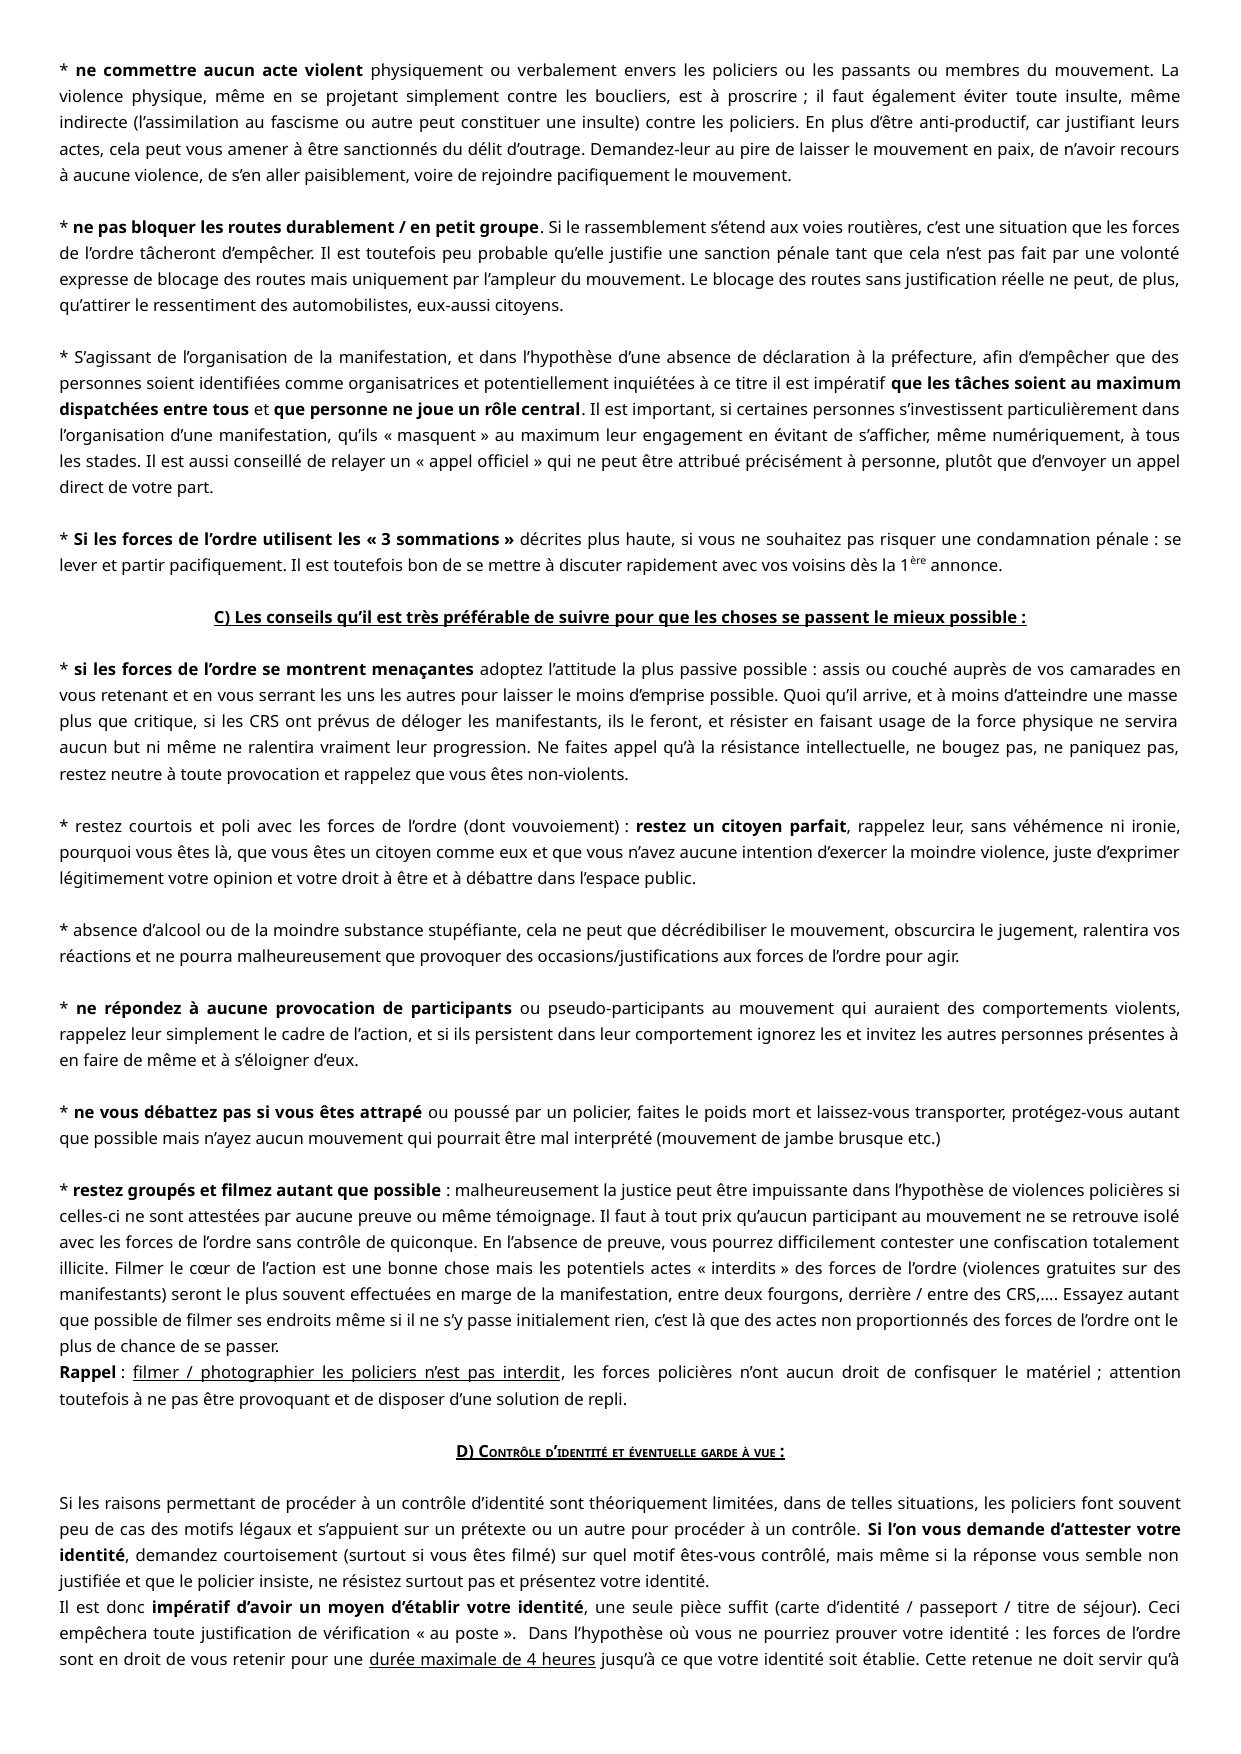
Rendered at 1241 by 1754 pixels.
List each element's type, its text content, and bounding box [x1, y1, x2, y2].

text * Si les forces de l’ordre utilisent les « 3 sommations » décrites plus haute, si vous ne souhaitez pas risquer une condamnation pénale : se lever et partir pacifiquement. Il est toutefois bon de se mettre à discuter rapidement avec vos voisins dès la 1ère annonce. [59, 528, 1181, 577]
text * S’agissant de l’organisation de la manifestation, et dans l’hypothèse d’une absence de déclaration à la préfecture, afin d’empêcher que des personnes soient identifiées comme organisatrices et potentiellement inquiétées à ce titre il est impératif que les tâches soient au maximum dispatchées entre tous et que personne ne joue un rôle central. Il est important, si certaines personnes s’investissent particulièrement dans l’organisation d’une manifestation, qu’ils « masquent » au maximum leur engagement en évitant de s’afficher, même numériquement, à tous les stades. Il est aussi conseillé de relayer un « appel officiel » qui ne peut être attribué précisément à personne, plutôt que d’envoyer un appel direct de votre part. [59, 346, 1181, 498]
text * ne répondez à aucune provocation de participants ou pseudo-participants au mouvement qui auraient des comportements violents, rappelez leur simplement le cadre de l’action, et si ils persistent dans leur comportement ignorez les et invitez les autres personnes présentes à en faire de même et à s’éloigner d’eux. [59, 997, 1181, 1071]
text * absence d’alcool ou de la moindre substance stupéfiante, cela ne peut que décrédibiliser le mouvement, obscurcira le jugement, ralentira vos réactions et ne pourra malheureusement que provoquer des occasions/justifications aux forces de l’ordre pour agir. [59, 918, 1181, 967]
text D) Contrôle d’identité et éventuelle garde à vue : [59, 1439, 1181, 1462]
text * restez groupés et filmez autant que possible : malheureusement la justice peut être impuissante dans l’hypothèse de violences policières si celles-ci ne sont attestées par aucune preuve ou même témoignage. Il faut à tout prix qu’aucun participant au mouvement ne se retrouve isolé avec les forces de l’ordre sans contrôle de quiconque. En l’absence de preuve, vous pourrez difficilement contester une confiscation totalement illicite. Filmer le cœur de l’action est une bonne chose mais les potentiels actes « interdits » des forces de l’ordre (violences gratuites sur des manifestants) seront le plus souvent effectuées en marge de la manifestation, entre deux fourgons, derrière / entre des CRS,…. Essayez autant que possible de filmer ses endroits même si il ne s’y passe initialement rien, c’est là que des actes non proportionnés des forces de l’ordre ont le plus de chance de se passer. [59, 1179, 1181, 1358]
text C) Les conseils qu’il est très préférable de suivre pour que les choses se passent le mieux possible : [59, 606, 1181, 629]
text Si les raisons permettant de procéder à un contrôle d’identité sont théoriquement limitées, dans de telles situations, les policiers font souvent peu de cas des motifs légaux et s’appuient sur un prétexte ou un autre pour procéder à un contrôle. Si l’on vous demande d’attester votre identité, demandez courtoisement (surtout si vous êtes filmé) sur quel motif êtes-vous contrôlé, mais même si la réponse vous semble non justifiée et que le policier insiste, ne résistez surtout pas et présentez votre identité. [59, 1491, 1181, 1592]
text Rappel : filmer / photographier les policiers n’est pas interdit, les forces policières n’ont aucun droit de confisquer le matériel ; attention toutefois à ne pas être provoquant et de disposer d’une solution de repli. [59, 1361, 1181, 1410]
text Il est donc impératif d’avoir un moyen d’établir votre identité, une seule pièce suffit (carte d’identité / passeport / titre de séjour). Ceci empêchera toute justification de vérification « au poste ». Dans l’hypothèse où vous ne pourriez prouver votre identité : les forces de l’ordre sont en droit de vous retenir pour une durée maximale de 4 heures jusqu’à ce que votre identité soit établie. Cette retenue ne doit servir qu’à [59, 1596, 1181, 1670]
text * ne pas bloquer les routes durablement / en petit groupe. Si le rassemblement s’étend aux voies routières, c’est une situation que les forces de l’ordre tâcheront d’empêcher. Il est toutefois peu probable qu’elle justifie une sanction pénale tant que cela n’est pas fait par une volonté expresse de blocage des routes mais uniquement par l’ampleur du mouvement. Le blocage des routes sans justification réelle ne peut, de plus, qu’attirer le ressentiment des automobilistes, eux-aussi citoyens. [59, 215, 1181, 316]
text * ne vous débattez pas si vous êtes attrapé ou poussé par un policier, faites le poids mort et laissez-vous transporter, protégez-vous autant que possible mais n’ayez aucun mouvement qui pourrait être mal interprété (mouvement de jambe brusque etc.) [59, 1101, 1181, 1149]
text * si les forces de l’ordre se montrent menaçantes adoptez l’attitude la plus passive possible : assis ou couché auprès de vos camarades en vous retenant et en vous serrant les uns les autres pour laisser le moins d’emprise possible. Quoi qu’il arrive, et à moins d’atteindre une masse plus que critique, si les CRS ont prévus de déloger les manifestants, ils le feront, et résister en faisant usage de la force physique ne servira aucun but ni même ne ralentira vraiment leur progression. Ne faites appel qu’à la résistance intellectuelle, ne bougez pas, ne paniquez pas, restez neutre à toute provocation et rappelez que vous êtes non-violents. [59, 658, 1181, 785]
text * ne commettre aucun acte violent physiquement ou verbalement envers les policiers ou les passants ou membres du mouvement. La violence physique, même en se projetant simplement contre les boucliers, est à proscrire ; il faut également éviter toute insulte, même indirecte (l’assimilation au fascisme ou autre peut constituer une insulte) contre les policiers. En plus d’être anti-productif, car justifiant leurs actes, cela peut vous amener à être sanctionnés du délit d’outrage. Demandez-leur au pire de laisser le mouvement en paix, de n’avoir recours à aucune violence, de s’en aller paisiblement, voire de rejoindre pacifiquement le mouvement. [59, 59, 1181, 186]
text * restez courtois et poli avec les forces de l’ordre (dont vouvoiement) : restez un citoyen parfait, rappelez leur, sans véhémence ni ironie, pourquoi vous êtes là, que vous êtes un citoyen comme eux et que vous n’avez aucune intention d’exercer la moindre violence, juste d’exprimer légitimement votre opinion et votre droit à être et à débattre dans l’espace public. [59, 814, 1181, 889]
